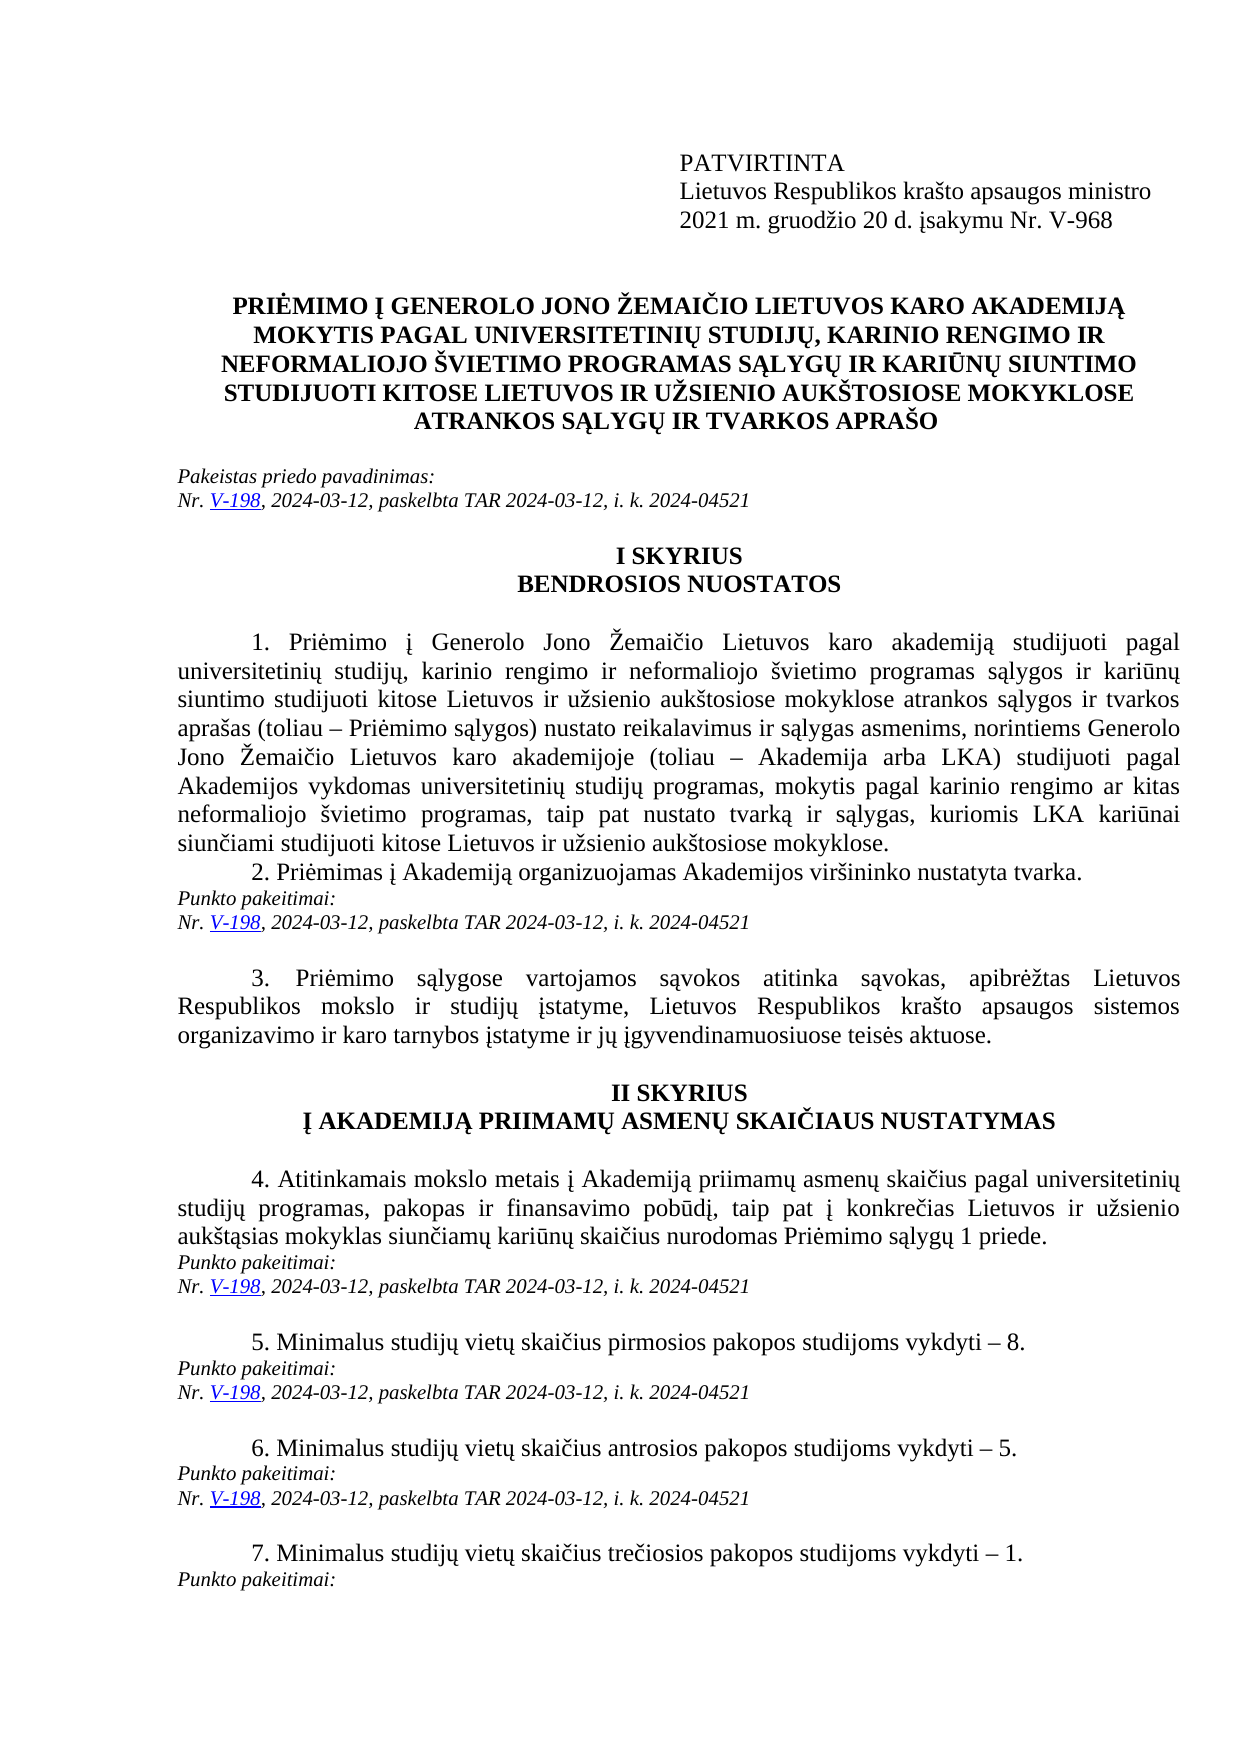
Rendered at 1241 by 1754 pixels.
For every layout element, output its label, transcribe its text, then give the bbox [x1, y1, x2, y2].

text Lietuvos Respublikos krašto apsaugos ministro [177, 176, 1181, 205]
text II SKYRIUS [177, 1078, 1181, 1106]
text 5. Minimalus studijų vietų skaičius pirmosios pakopos studijoms vykdyti – 8. [177, 1327, 1181, 1356]
text 2. Priėmimas į Akademiją organizuojamas Akademijos viršininko nustatyta tvarka. [177, 857, 1181, 886]
text 4. Atitinkamais mokslo metais į Akademiją priimamų asmenų skaičius pagal universitetinių studijų programas, pakopas ir finansavimo pobūdį, taip pat į konkrečias Lietuvos ir užsienio aukštąsias mokyklas siunčiamų kariūnų skaičius nurodomas Priėmimo sąlygų 1 priede. [177, 1164, 1181, 1250]
text Pakeistas priedo pavadinimas: [177, 464, 1181, 488]
text Punkto pakeitimai: [177, 1250, 1181, 1274]
text Punkto pakeitimai: [177, 1356, 1181, 1380]
text Į AKADEMIJĄ PRIIMAMŲ ASMENŲ SKAIČIAUS NUSTATYMAS [177, 1106, 1181, 1135]
text 7. Minimalus studijų vietų skaičius trečiosios pakopos studijoms vykdyti – 1. [177, 1538, 1181, 1567]
text I SKYRIUS [177, 541, 1181, 569]
text Punkto pakeitimai: [177, 1567, 1181, 1591]
text Nr. V-198, 2024-03-12, paskelbta TAR 2024-03-12, i. k. 2024-04521 [177, 1274, 1181, 1298]
text Punkto pakeitimai: [177, 1461, 1181, 1485]
text Nr. V-198, 2024-03-12, paskelbta TAR 2024-03-12, i. k. 2024-04521 [177, 1485, 1181, 1509]
text Punkto pakeitimai: [177, 886, 1181, 910]
text 6. Minimalus studijų vietų skaičius antrosios pakopos studijoms vykdyti – 5. [177, 1433, 1181, 1461]
text 3. Priėmimo sąlygose vartojamos sąvokos atitinka sąvokas, apibrėžtas Lietuvos Respublikos mokslo ir studijų įstatyme, Lietuvos Respublikos krašto apsaugos sistemos organizavimo ir karo tarnybos įstatyme ir jų įgyvendinamuosiuose teisės aktuose. [177, 963, 1181, 1049]
text Nr. V-198, 2024-03-12, paskelbta TAR 2024-03-12, i. k. 2024-04521 [177, 1380, 1181, 1404]
text Nr. V-198, 2024-03-12, paskelbta TAR 2024-03-12, i. k. 2024-04521 [177, 488, 1181, 512]
text BENDROSIOS NUOSTATOS [177, 569, 1181, 598]
text PATVIRTINTA [177, 148, 1181, 176]
text Nr. V-198, 2024-03-12, paskelbta TAR 2024-03-12, i. k. 2024-04521 [177, 910, 1181, 934]
text PRIĖMIMO Į GENEROLO JONO ŽEMAIČIO LIETUVOS KARO AKADEMIJĄ MOKYTIS PAGAL UNIVERSITETINIŲ STUDIJŲ, KARINIO RENGIMO IR NEFORMALIOJO ŠVIETIMO PROGRAMAS SĄLYGŲ IR KARIŪNŲ SIUNTIMO STUDIJUOTI KITOSE LIETUVOS IR UŽSIENIO AUKŠTOSIOSE MOKYKLOSE ATRANKOS SĄLYGŲ IR TVARKOS APRAŠO [177, 291, 1181, 435]
text 2021 m. gruodžio 20 d. įsakymu Nr. V-968 [177, 205, 1181, 234]
text 1. Priėmimo į Generolo Jono Žemaičio Lietuvos karo akademiją studijuoti pagal universitetinių studijų, karinio rengimo ir neformaliojo švietimo programas sąlygos ir kariūnų siuntimo studijuoti kitose Lietuvos ir užsienio aukštosiose mokyklose atrankos sąlygos ir tvarkos aprašas (toliau – Priėmimo sąlygos) nustato reikalavimus ir sąlygas asmenims, norintiems Generolo Jono Žemaičio Lietuvos karo akademijoje (toliau – Akademija arba LKA) studijuoti pagal Akademijos vykdomas universitetinių studijų programas, mokytis pagal karinio rengimo ar kitas neformaliojo švietimo programas, taip pat nustato tvarką ir sąlygas, kuriomis LKA kariūnai siunčiami studijuoti kitose Lietuvos ir užsienio aukštosiose mokyklose. [177, 627, 1181, 857]
